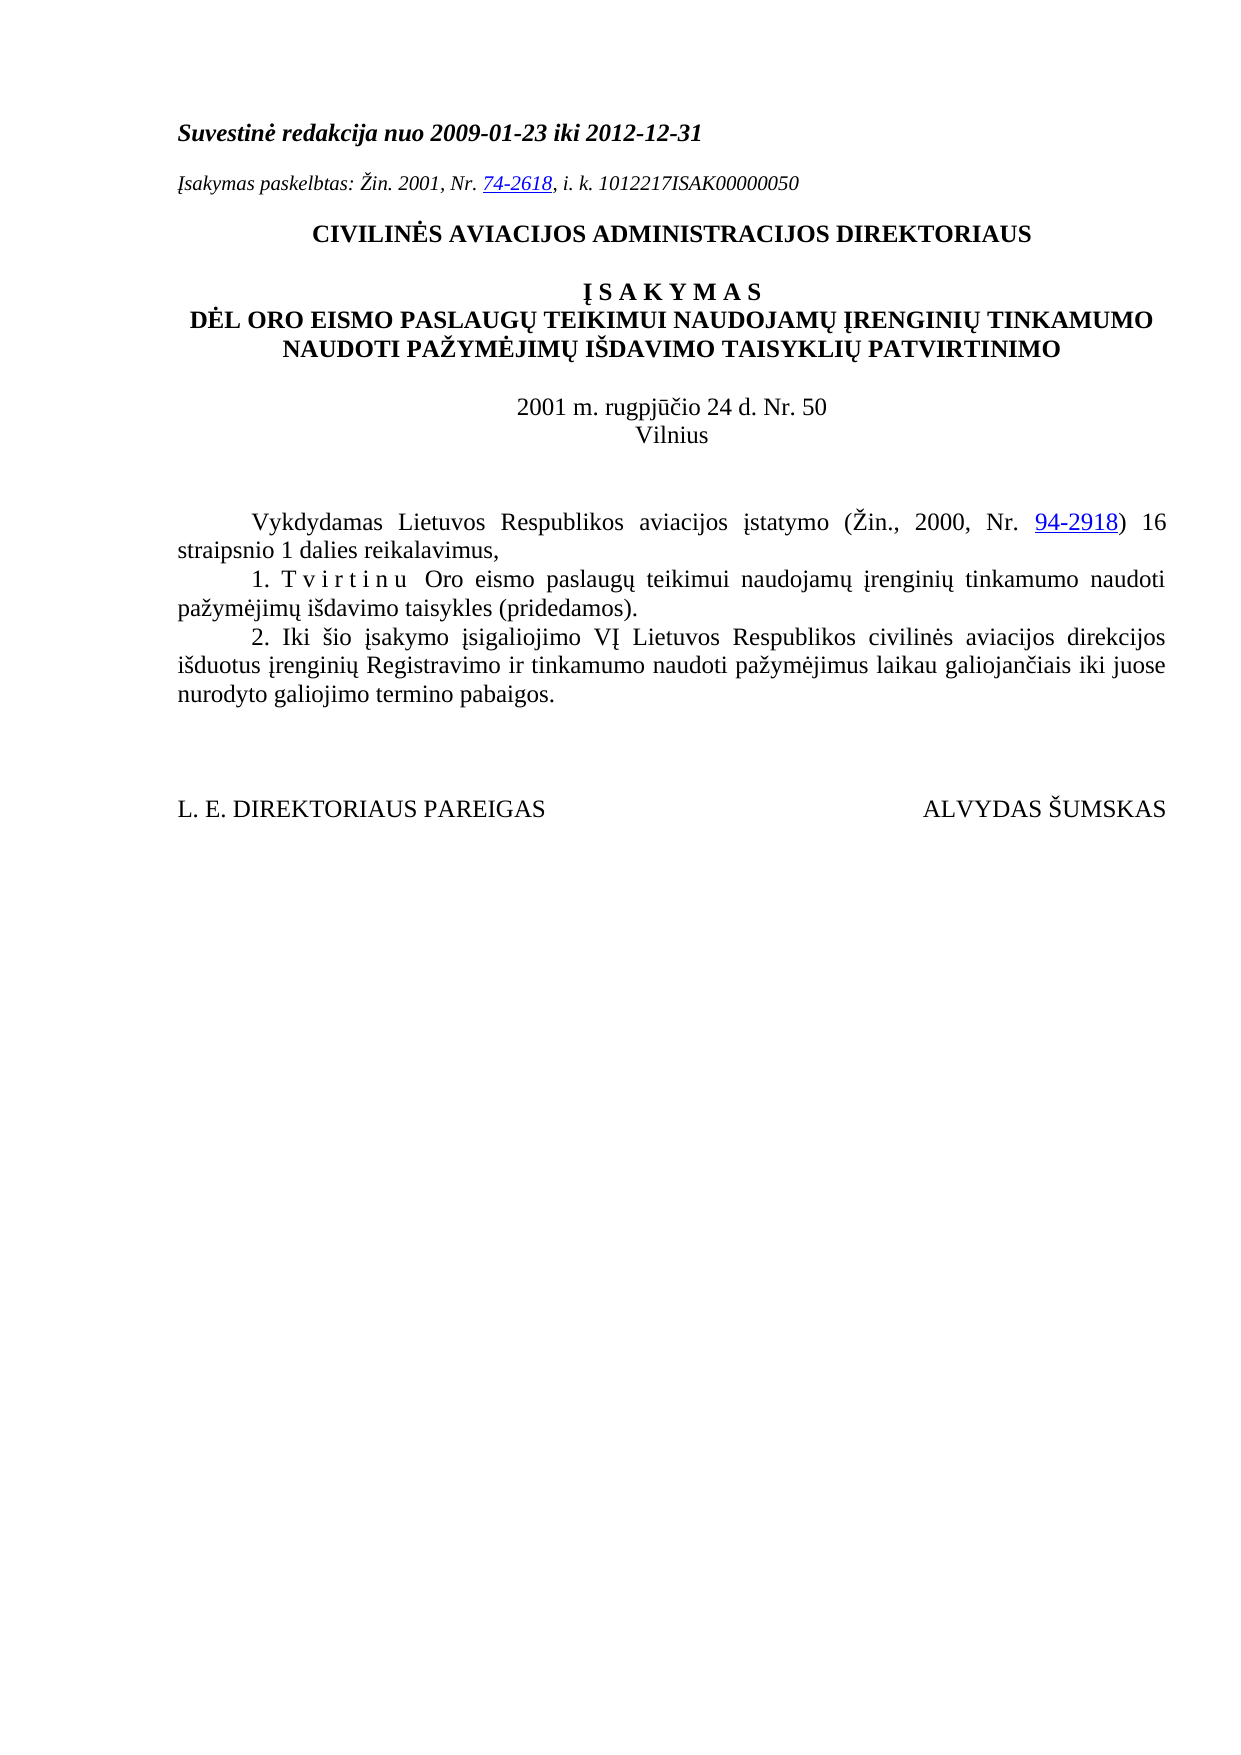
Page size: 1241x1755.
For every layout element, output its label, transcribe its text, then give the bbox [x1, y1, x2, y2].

text 2. Iki šio įsakymo įsigaliojimo VĮ Lietuvos Respublikos civilinės aviacijos direkcijos išduotus įrenginių Registravimo ir tinkamumo naudoti pažymėjimus laikau galiojančiais iki juose nurodyto galiojimo termino pabaigos. [177, 622, 1166, 708]
text CIVILINĖS AVIACIJOS ADMINISTRACIJOS DIREKTORIAUS [177, 219, 1166, 248]
text Vykdydamas Lietuvos Respublikos aviacijos įstatymo (Žin., 2000, Nr. 94-2918) 16 straipsnio 1 dalies reikalavimus, [177, 507, 1166, 564]
text Į S A K Y M A S [177, 277, 1166, 305]
text 2001 m. rugpjūčio 24 d. Nr. 50 [177, 392, 1166, 420]
text L. E. DIREKTORIAUS PAREIGAS ALVYDAS ŠUMSKAS [177, 794, 1166, 823]
text Suvestinė redakcija nuo 2009-01-23 iki 2012-12-31 [177, 118, 1166, 147]
text 1. Tvirtinu Oro eismo paslaugų teikimui naudojamų įrenginių tinkamumo naudoti pažymėjimų išdavimo taisykles (pridedamos). [177, 564, 1166, 622]
text DĖL ORO EISMO PASLAUGŲ TEIKIMUI NAUDOJAMŲ ĮRENGINIŲ TINKAMUMO NAUDOTI PAŽYMĖJIMŲ IŠDAVIMO TAISYKLIŲ PATVIRTINIMO [177, 305, 1166, 363]
text Įsakymas paskelbtas: Žin. 2001, Nr. 74-2618, i. k. 1012217ISAK00000050 [177, 171, 1166, 195]
text Vilnius [177, 420, 1166, 449]
